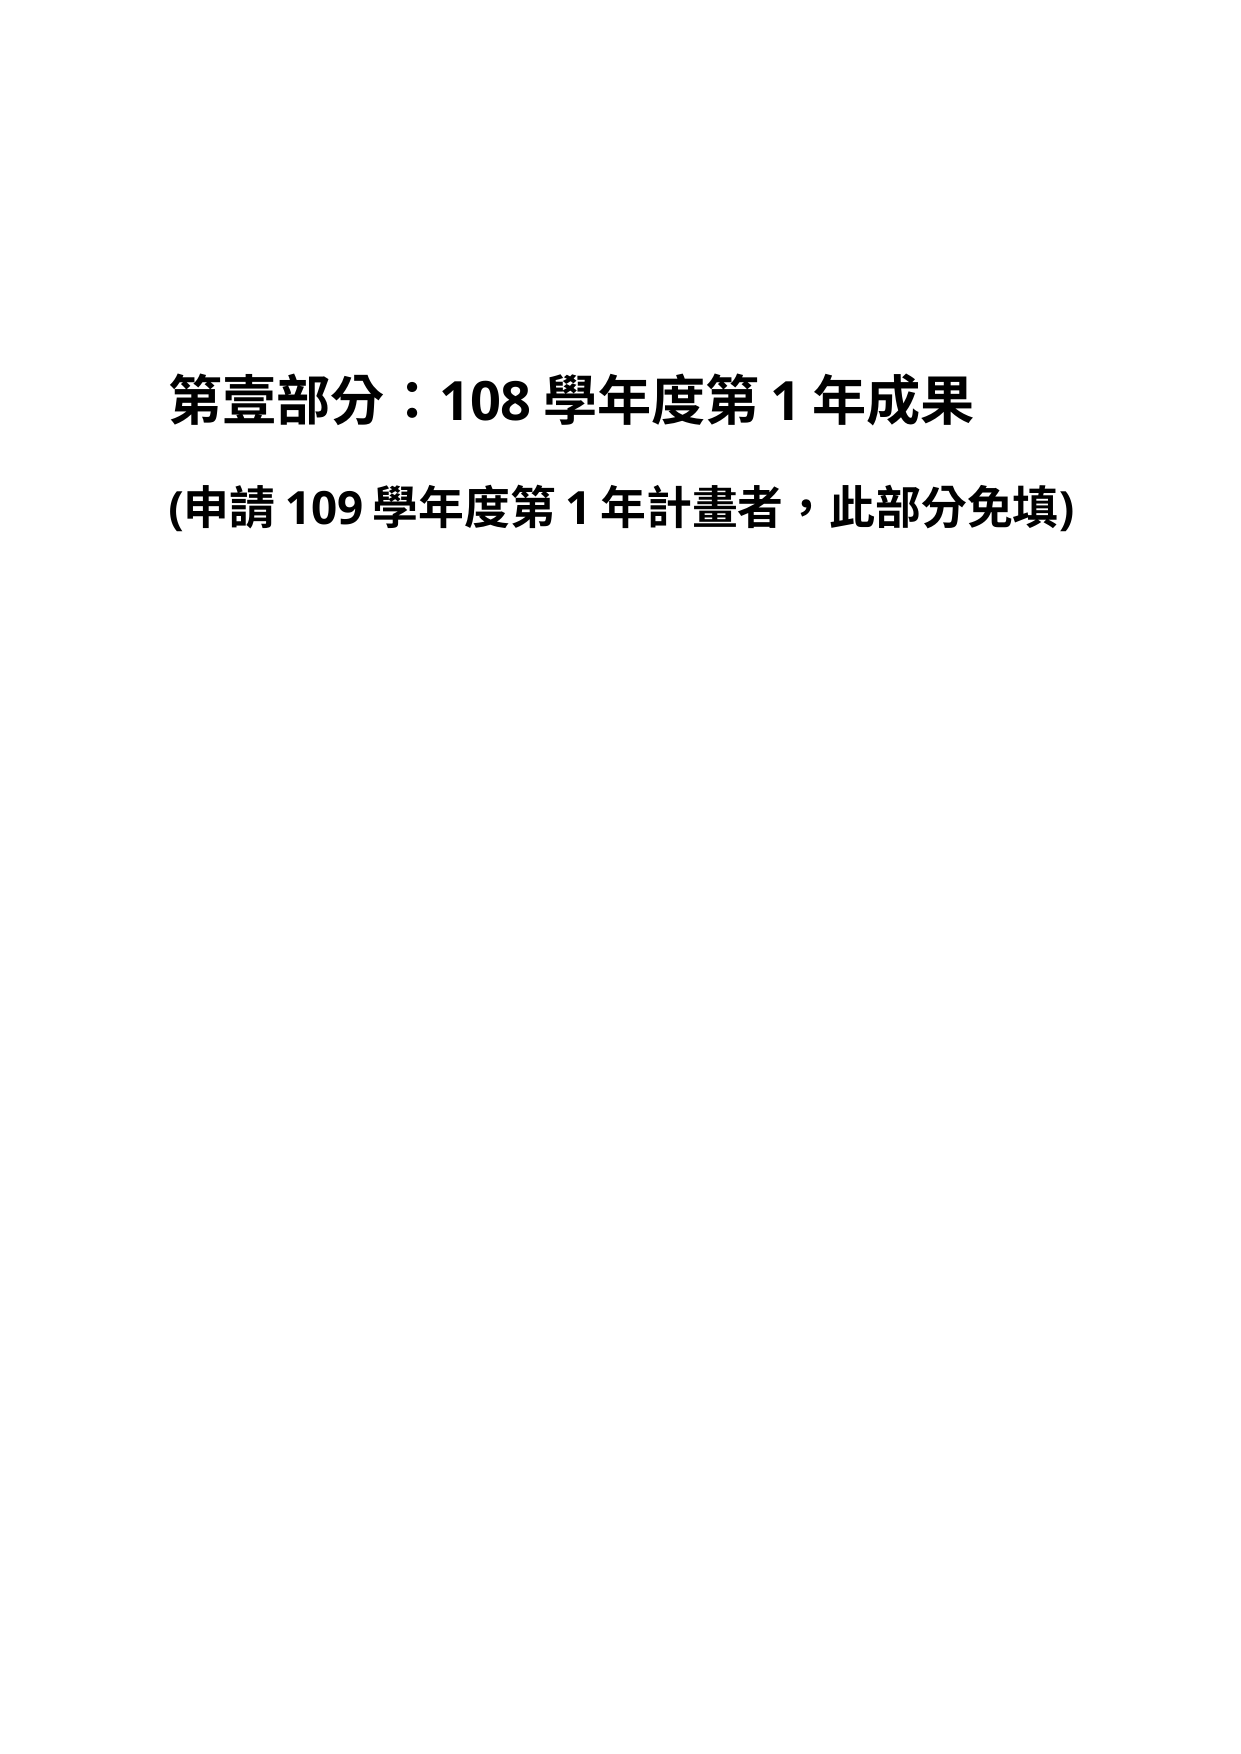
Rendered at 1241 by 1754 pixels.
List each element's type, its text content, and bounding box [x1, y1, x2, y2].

list 第壹部分：108學年度第1年成果 [168, 378, 1122, 431]
list (申請109學年度第1年計畫者，此部分免填) [168, 483, 1122, 535]
